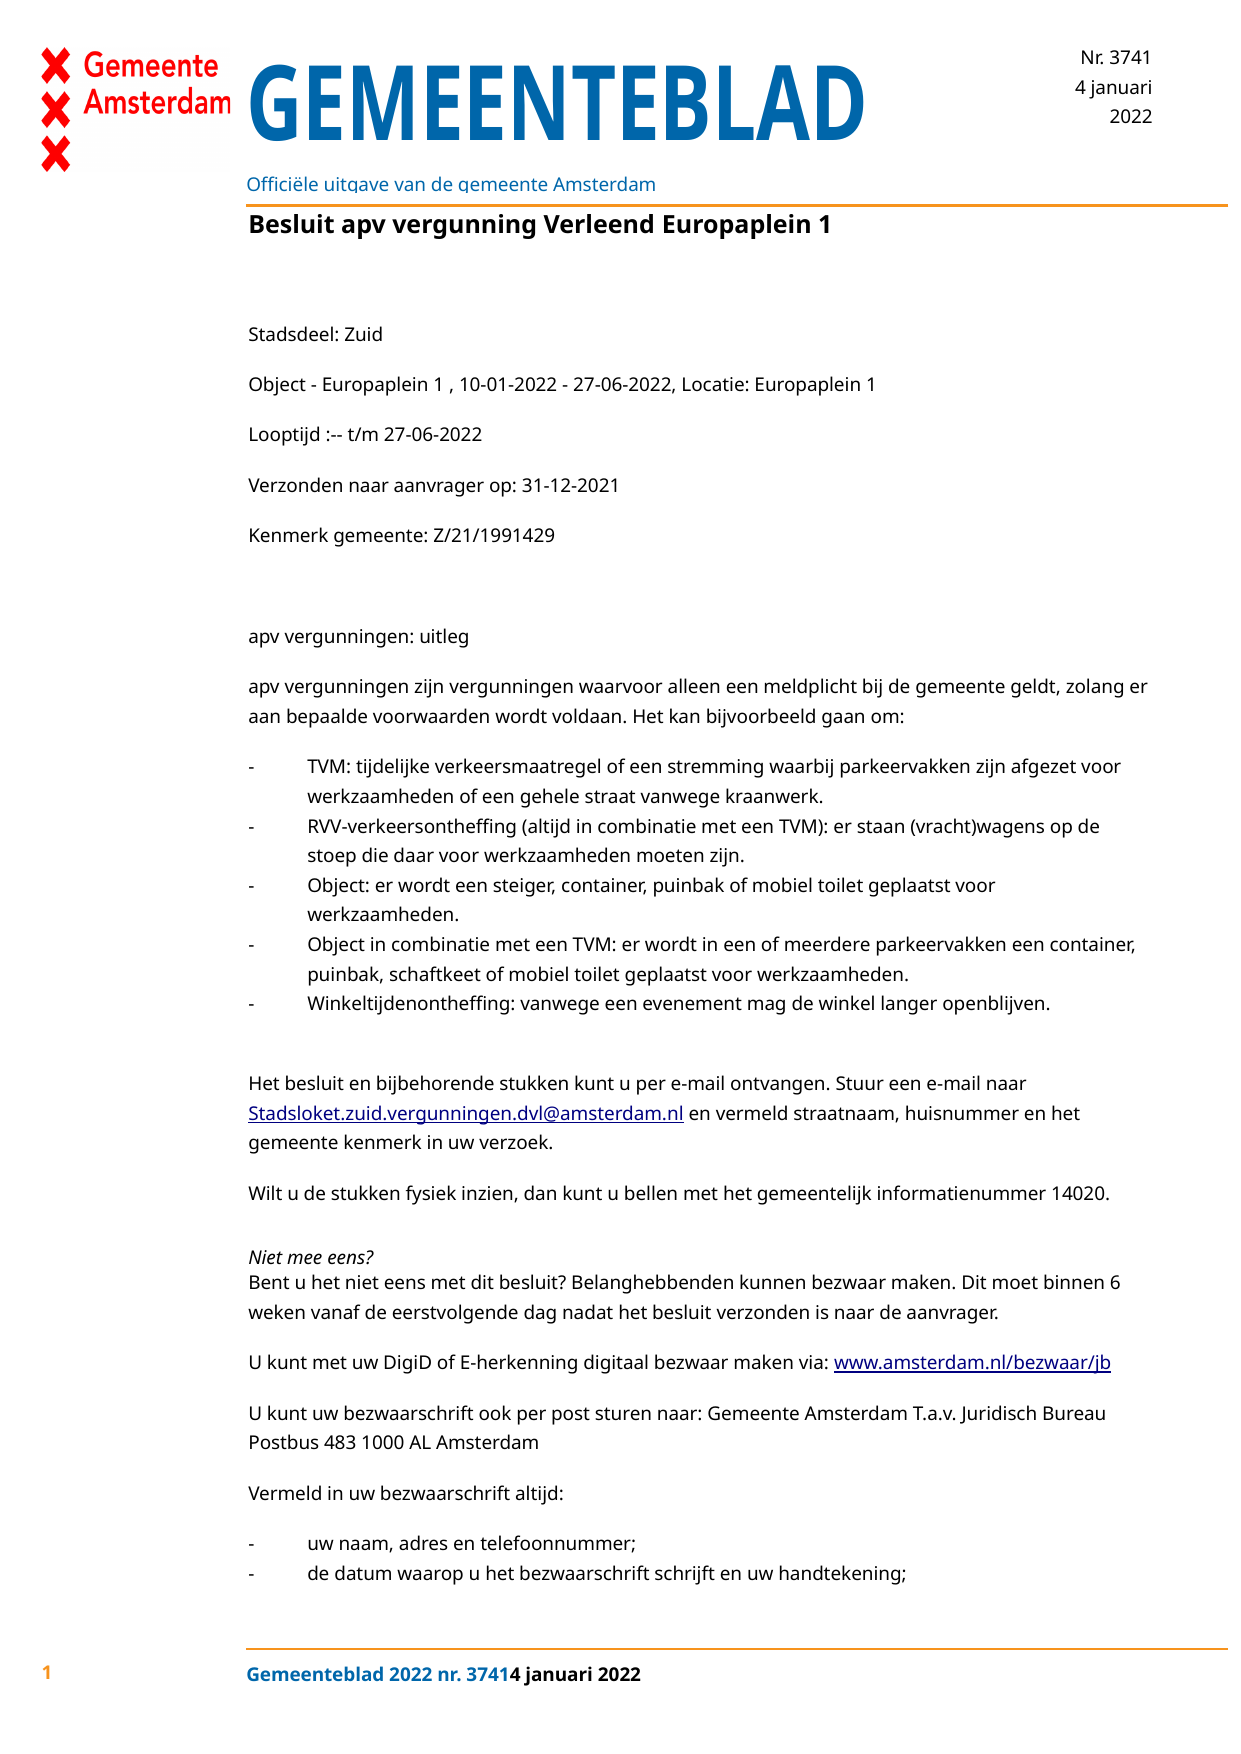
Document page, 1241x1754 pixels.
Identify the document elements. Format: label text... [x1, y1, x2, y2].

text apv vergunningen zijn vergunningen waarvoor alleen een meldplicht bij de gemeente geldt, zolang er aan bepaalde voorwaarden wordt voldaan. Het kan bijvoorbeeld gaan om: [248, 674, 1152, 729]
list TVM: tijdelijke verkeersmaatregel of een stremming waarbij parkeervakken zijn afgezet voor werkzaamheden of een gehele straat vanwege kraanwerk. [248, 754, 1152, 809]
text apv vergunningen: uitleg [248, 623, 1152, 649]
text Bent u het niet eens met dit besluit? Belanghebbenden kunnen bezwaar maken. Dit moet binnen 6 weken vanaf de eerstvolgende dag nadat het besluit verzonden is naar de aanvrager. [248, 1269, 1152, 1325]
text Wilt u de stukken fysiek inzien, dan kunt u bellen met het gemeentelijk informatienummer 14020. [248, 1180, 1152, 1206]
list Object: er wordt een steiger, container, puinbak of mobiel toilet geplaatst voor werkzaamheden. [248, 872, 1152, 927]
text Stadsdeel: Zuid [248, 321, 1152, 346]
list RVV-verkeersontheffing (altijd in combinatie met een TVM): er staan (vracht)wagens op de stoep die daar voor werkzaamheden moeten zijn. [248, 813, 1152, 868]
text Object - Europaplein 1 , 10-01-2022 - 27-06-2022, Locatie: Europaplein 1 [248, 371, 1152, 397]
list Object in combinatie met een TVM: er wordt in een of meerdere parkeervakken een container, puinbak, schaftkeet of mobiel toilet geplaatst voor werkzaamheden. [248, 931, 1152, 986]
text Niet mee eens? [248, 1244, 1152, 1269]
text U kunt uw bezwaarschrift ook per post sturen naar: Gemeente Amsterdam T.a.v. Juridisch Bureau Postbus 483 1000 AL Amsterdam [248, 1400, 1152, 1455]
list uw naam, adres en telefoonnummer; [248, 1530, 1152, 1556]
text Vermeld in uw bezwaarschrift altijd: [248, 1480, 1152, 1506]
list Winkeltijdenontheffing: vanwege een evenement mag de winkel langer openblijven. [248, 990, 1152, 1016]
text Kenmerk gemeente: Z/21/1991429 [248, 522, 1152, 548]
text Besluit apv vergunning Verleend Europaplein 1 [248, 207, 1152, 241]
list de datum waarop u het bezwaarschrift schrijft en uw handtekening; [248, 1560, 1152, 1586]
text Looptijd :-- t/m 27-06-2022 [248, 422, 1152, 447]
text U kunt met uw DigiD of E-herkenning digitaal bezwaar maken via: www.amsterdam.nl/bezwaar/jb [248, 1349, 1152, 1375]
text Het besluit en bijbehorende stukken kunt u per e-mail ontvangen. Stuur een e-mail naar Stadsloket.zuid.vergunningen.dvl@amsterdam.nl en vermeld straatnaam, huisnummer en het gemeente kenmerk in uw verzoek. [248, 1070, 1152, 1155]
text Verzonden naar aanvrager op: 31-12-2021 [248, 472, 1152, 498]
picture [41, 47, 231, 172]
